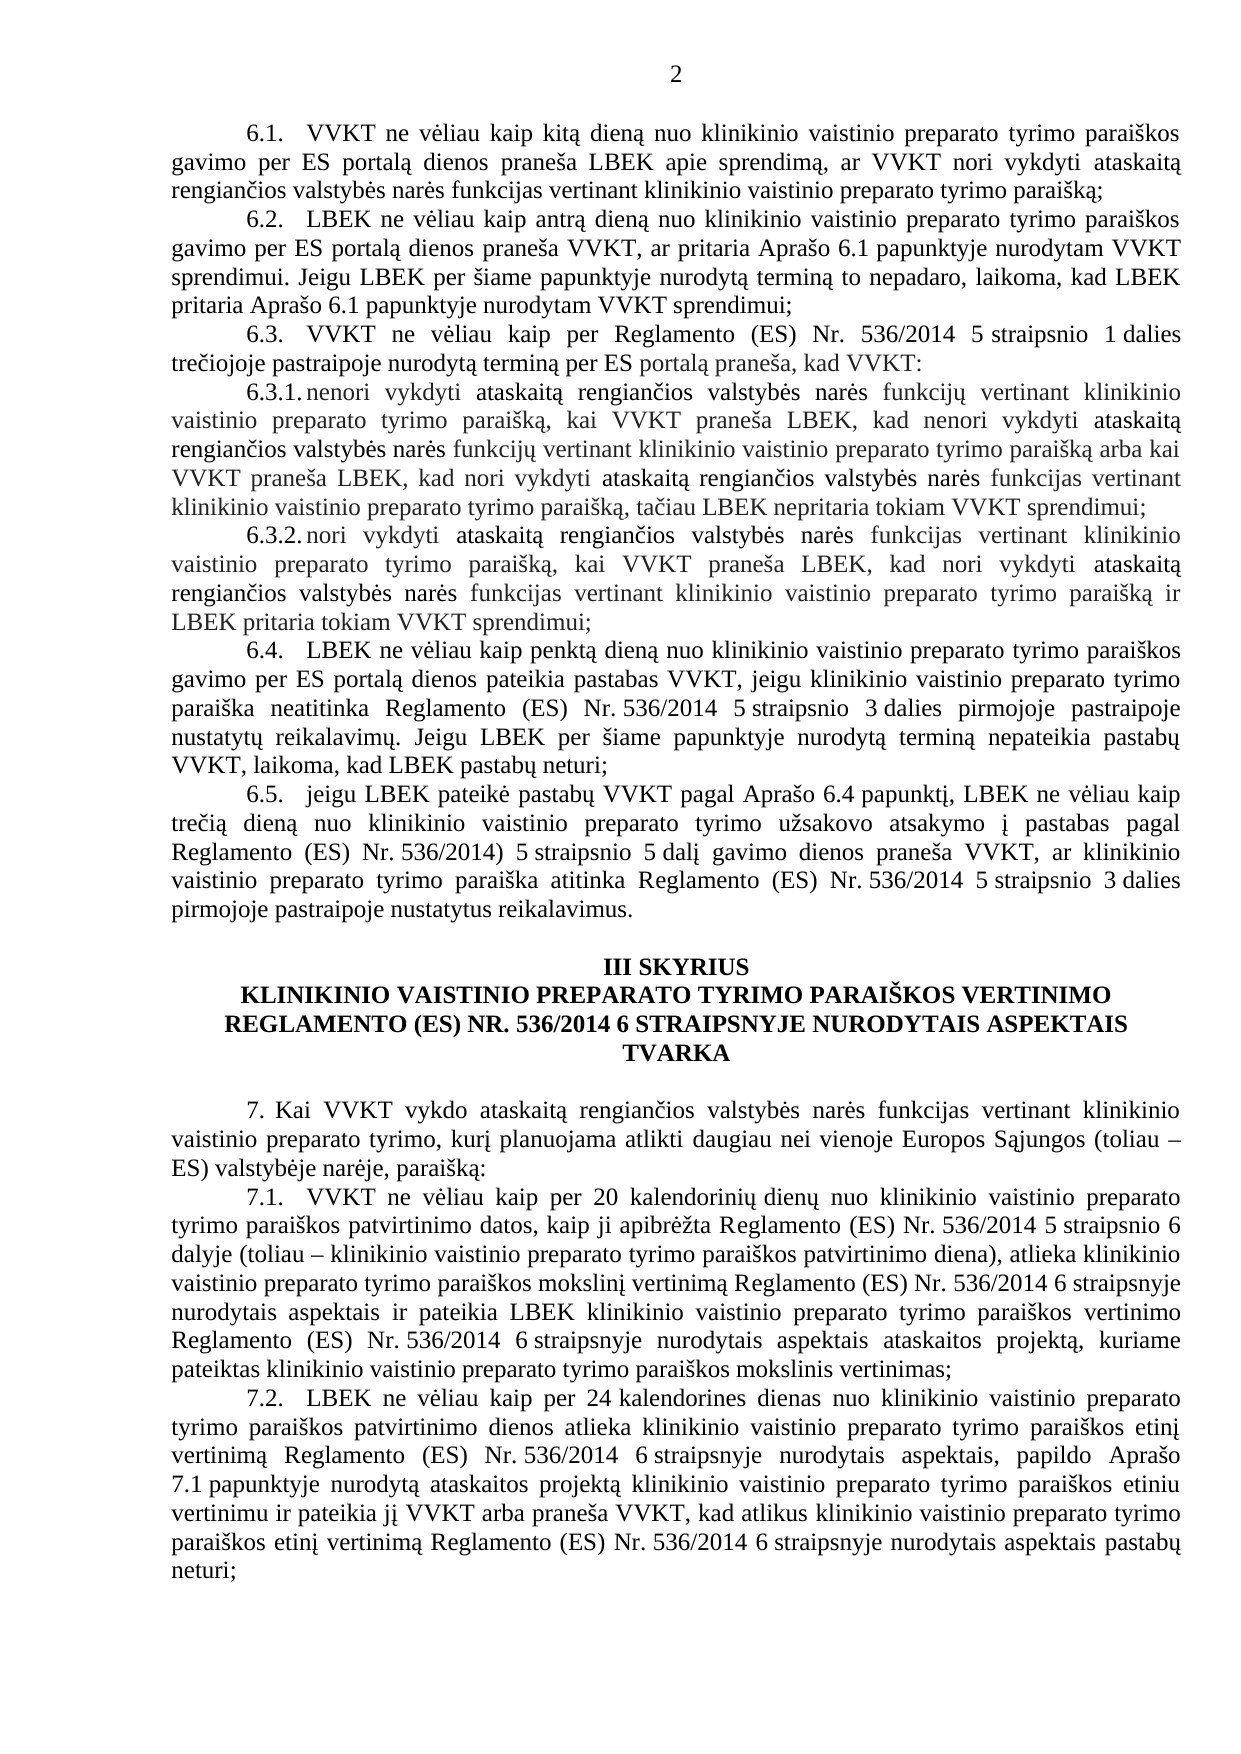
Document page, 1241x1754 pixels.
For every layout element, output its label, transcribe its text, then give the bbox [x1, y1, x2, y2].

text 6.4. LBEK ne vėliau kaip penktą dieną nuo klinikinio vaistinio preparato tyrimo paraiškos gavimo per ES portalą dienos pateikia pastabas VVKT, jeigu klinikinio vaistinio preparato tyrimo paraiška neatitinka Reglamento (ES) Nr. 536/2014 5 straipsnio 3 dalies pirmojoje pastraipoje nustatytų reikalavimų. Jeigu LBEK per šiame papunktyje nurodytą terminą nepateikia pastabų VVKT, laikoma, kad LBEK pastabų neturi; [171, 636, 1181, 779]
text 6.2. LBEK ne vėliau kaip antrą dieną nuo klinikinio vaistinio preparato tyrimo paraiškos gavimo per ES portalą dienos praneša VVKT, ar pritaria Aprašo 6.1 papunktyje nurodytam VVKT sprendimui. Jeigu LBEK per šiame papunktyje nurodytą terminą to nepadaro, laikoma, kad LBEK pritaria Aprašo 6.1 papunktyje nurodytam VVKT sprendimui; [171, 204, 1181, 319]
text 6.3. VVKT ne vėliau kaip per Reglamento (ES) Nr. 536/2014 5 straipsnio 1 dalies trečiojoje pastraipoje nurodytą terminą per ES portalą praneša, kad VVKT: [171, 319, 1181, 377]
text 6.1. VVKT ne vėliau kaip kitą dieną nuo klinikinio vaistinio preparato tyrimo paraiškos gavimo per ES portalą dienos praneša LBEK apie sprendimą, ar VVKT nori vykdyti ataskaitą rengiančios valstybės narės funkcijas vertinant klinikinio vaistinio preparato tyrimo paraišką; [171, 118, 1181, 204]
text 7. Kai VVKT vykdo ataskaitą rengiančios valstybės narės funkcijas vertinant klinikinio vaistinio preparato tyrimo, kurį planuojama atlikti daugiau nei vienoje Europos Sąjungos (toliau – ES) valstybėje narėje, paraišką: [171, 1096, 1181, 1182]
text 6.3.2. nori vykdyti ataskaitą rengiančios valstybės narės funkcijas vertinant klinikinio vaistinio preparato tyrimo paraišką, kai VVKT praneša LBEK, kad nori vykdyti ataskaitą rengiančios valstybės narės funkcijas vertinant klinikinio vaistinio preparato tyrimo paraišką ir LBEK pritaria tokiam VVKT sprendimui; [171, 521, 1181, 636]
text 6.3.1. nenori vykdyti ataskaitą rengiančios valstybės narės funkcijų vertinant klinikinio vaistinio preparato tyrimo paraišką, kai VVKT praneša LBEK, kad nenori vykdyti ataskaitą rengiančios valstybės narės funkcijų vertinant klinikinio vaistinio preparato tyrimo paraišką arba kai VVKT praneša LBEK, kad nori vykdyti ataskaitą rengiančios valstybės narės funkcijas vertinant klinikinio vaistinio preparato tyrimo paraišką, tačiau LBEK nepritaria tokiam VVKT sprendimui; [171, 377, 1181, 521]
text KLINIKINIO VAISTINIO PREPARATO TYRIMO PARAIŠKOS VERTINIMO REGLAMENTO (ES) NR. 536/2014 6 STRAIPSNYJE NURODYTAIS ASPEKTAIS TVARKA [171, 981, 1181, 1067]
text III SKYRIUS [171, 952, 1181, 981]
text 7.1. VVKT ne vėliau kaip per 20 kalendorinių dienų nuo klinikinio vaistinio preparato tyrimo paraiškos patvirtinimo datos, kaip ji apibrėžta Reglamento (ES) Nr. 536/2014 5 straipsnio 6 dalyje (toliau – klinikinio vaistinio preparato tyrimo paraiškos patvirtinimo diena), atlieka klinikinio vaistinio preparato tyrimo paraiškos mokslinį vertinimą Reglamento (ES) Nr. 536/2014 6 straipsnyje nurodytais aspektais ir pateikia LBEK klinikinio vaistinio preparato tyrimo paraiškos vertinimo Reglamento (ES) Nr. 536/2014 6 straipsnyje nurodytais aspektais ataskaitos projektą, kuriame pateiktas klinikinio vaistinio preparato tyrimo paraiškos mokslinis vertinimas; [171, 1182, 1181, 1383]
text 7.2. LBEK ne vėliau kaip per 24 kalendorines dienas nuo klinikinio vaistinio preparato tyrimo paraiškos patvirtinimo dienos atlieka klinikinio vaistinio preparato tyrimo paraiškos etinį vertinimą Reglamento (ES) Nr. 536/2014 6 straipsnyje nurodytais aspektais, papildo Aprašo 7.1 papunktyje nurodytą ataskaitos projektą klinikinio vaistinio preparato tyrimo paraiškos etiniu vertinimu ir pateikia jį VVKT arba praneša VVKT, kad atlikus klinikinio vaistinio preparato tyrimo paraiškos etinį vertinimą Reglamento (ES) Nr. 536/2014 6 straipsnyje nurodytais aspektais pastabų neturi; [171, 1383, 1181, 1584]
text 6.5. jeigu LBEK pateikė pastabų VVKT pagal Aprašo 6.4 papunktį, LBEK ne vėliau kaip trečią dieną nuo klinikinio vaistinio preparato tyrimo užsakovo atsakymo į pastabas pagal Reglamento (ES) Nr. 536/2014) 5 straipsnio 5 dalį gavimo dienos praneša VVKT, ar klinikinio vaistinio preparato tyrimo paraiška atitinka Reglamento (ES) Nr. 536/2014 5 straipsnio 3 dalies pirmojoje pastraipoje nustatytus reikalavimus. [171, 779, 1181, 923]
